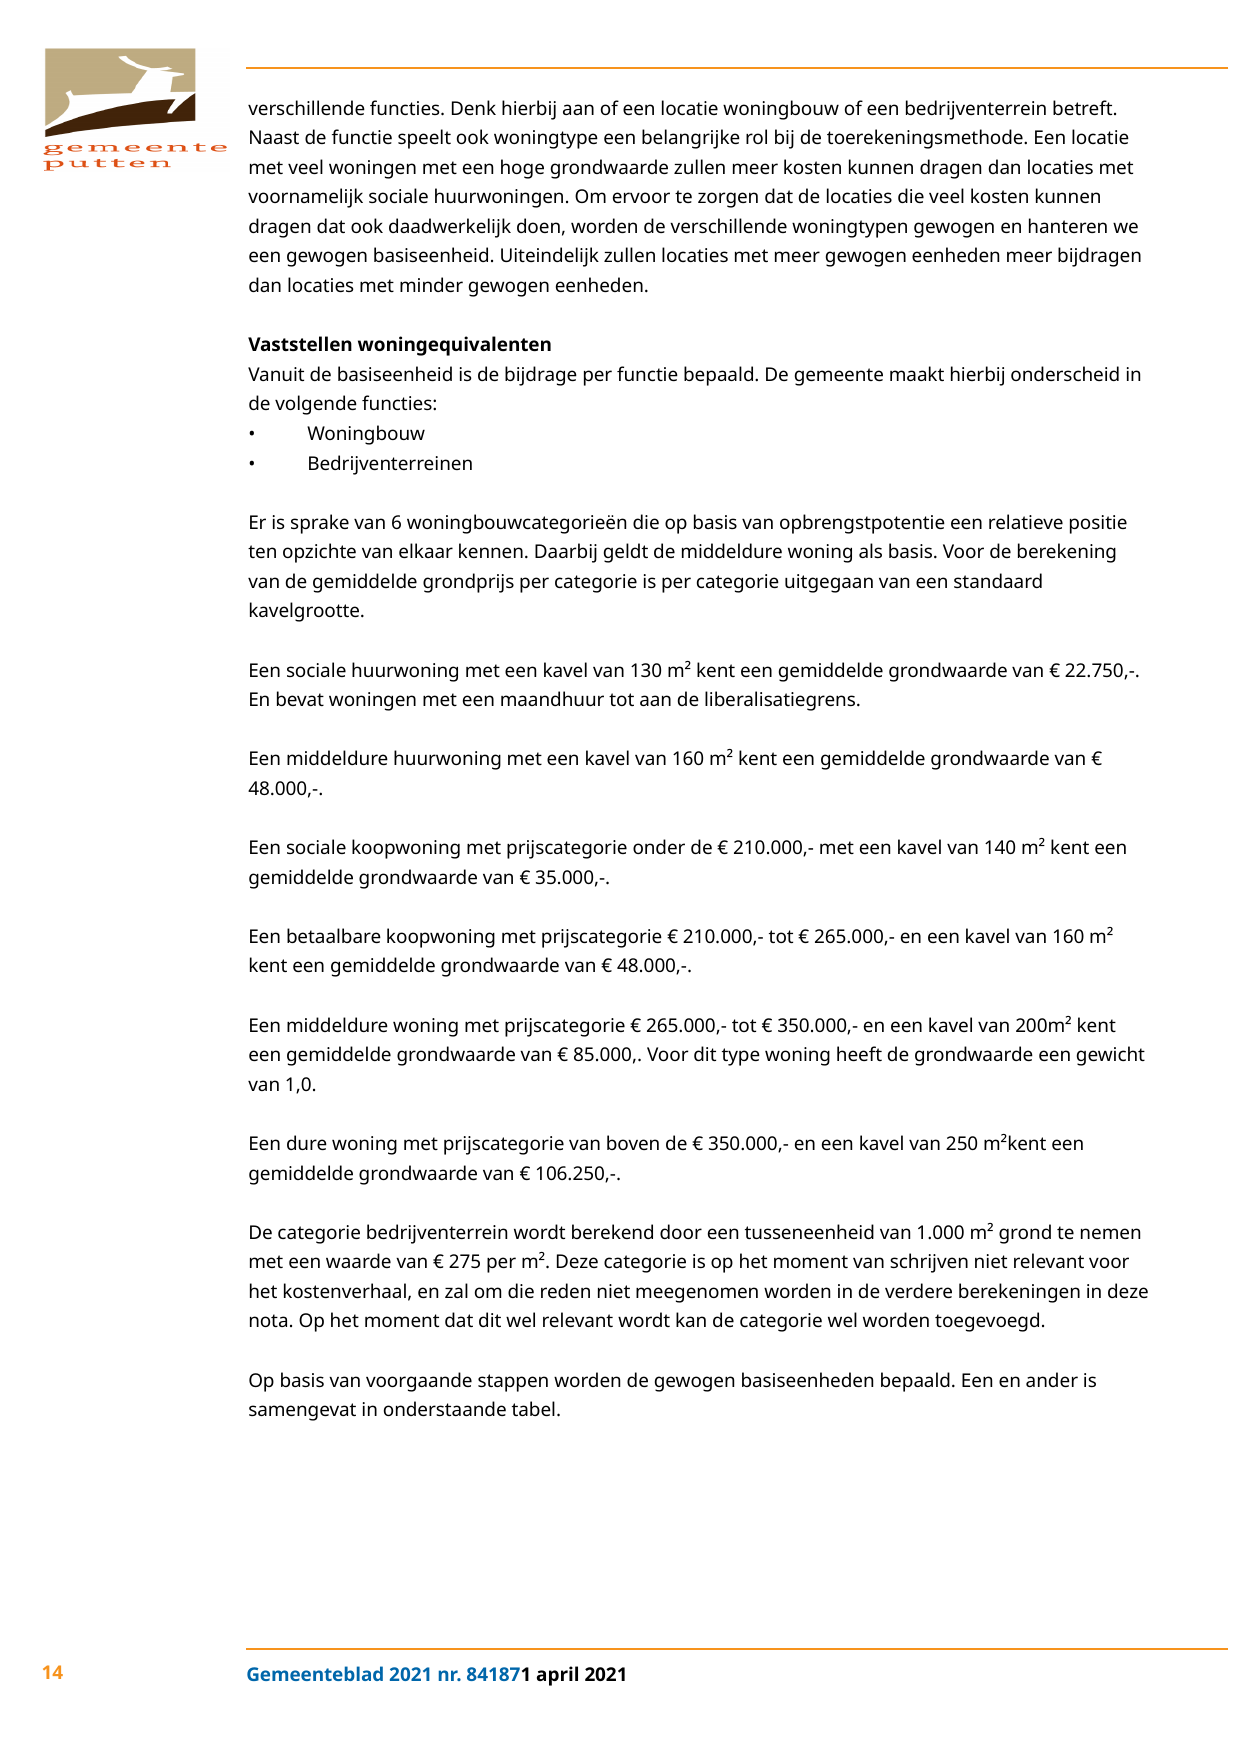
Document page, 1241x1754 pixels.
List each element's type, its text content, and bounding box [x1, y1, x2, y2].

text De categorie bedrijventerrein wordt berekend door een tusseneenheid van 1.000 m² grond te nemen met een waarde van € 275 per m². Deze categorie is op het moment van schrijven niet relevant voor het kostenverhaal, en zal om die reden niet meegenomen worden in de verdere berekeningen in deze nota. Op het moment dat dit wel relevant wordt kan de categorie wel worden toegevoegd. [248, 1219, 1152, 1333]
text Vaststellen woningequivalenten [248, 331, 1152, 357]
text Een dure woning met prijscategorie van boven de € 350.000,- en een kavel van 250 m²kent een gemiddelde grondwaarde van € 106.250,-. [248, 1130, 1152, 1186]
picture [41, 47, 231, 172]
text Een middeldure huurwoning met een kavel van 160 m² kent een gemiddelde grondwaarde van € 48.000,-. [248, 746, 1152, 801]
text verschillende functies. Denk hierbij aan of een locatie woningbouw of een bedrijventerrein betreft. Naast de functie speelt ook woningtype een belangrijke rol bij de toerekeningsmethode. Een locatie met veel woningen met een hoge grondwaarde zullen meer kosten kunnen dragen dan locaties met voornamelijk sociale huurwoningen. Om ervoor te zorgen dat de locaties die veel kosten kunnen dragen dat ook daadwerkelijk doen, worden de verschillende woningtypen gewogen en hanteren we een gewogen basiseenheid. Uiteindelijk zullen locaties met meer gewogen eenheden meer bijdragen dan locaties met minder gewogen eenheden. [248, 95, 1152, 298]
list Woningbouw [248, 420, 1152, 446]
list Bedrijventerreinen [248, 450, 1152, 476]
text Een middeldure woning met prijscategorie € 265.000,- tot € 350.000,- en een kavel van 200m² kent een gemiddelde grondwaarde van € 85.000,. Voor dit type woning heeft de grondwaarde een gewicht van 1,0. [248, 1012, 1152, 1097]
text Een sociale koopwoning met prijscategorie onder de € 210.000,- met een kavel van 140 m² kent een gemiddelde grondwaarde van € 35.000,-. [248, 834, 1152, 890]
text Op basis van voorgaande stappen worden de gewogen basiseenheden bepaald. Een en ander is samengevat in onderstaande tabel. [248, 1367, 1152, 1422]
text Een sociale huurwoning met een kavel van 130 m² kent een gemiddelde grondwaarde van € 22.750,-. En bevat woningen met een maandhuur tot aan de liberalisatiegrens. [248, 657, 1152, 712]
text Een betaalbare koopwoning met prijscategorie € 210.000,- tot € 265.000,- en een kavel van 160 m² kent een gemiddelde grondwaarde van € 48.000,-. [248, 923, 1152, 978]
text Vanuit de basiseenheid is de bijdrage per functie bepaald. De gemeente maakt hierbij onderscheid in de volgende functies: [248, 361, 1152, 416]
text Er is sprake van 6 woningbouwcategorieën die op basis van opbrengstpotentie een relatieve positie ten opzichte van elkaar kennen. Daarbij geldt de middeldure woning als basis. Voor de berekening van de gemiddelde grondprijs per categorie is per categorie uitgegaan van een standaard kavelgrootte. [248, 509, 1152, 623]
